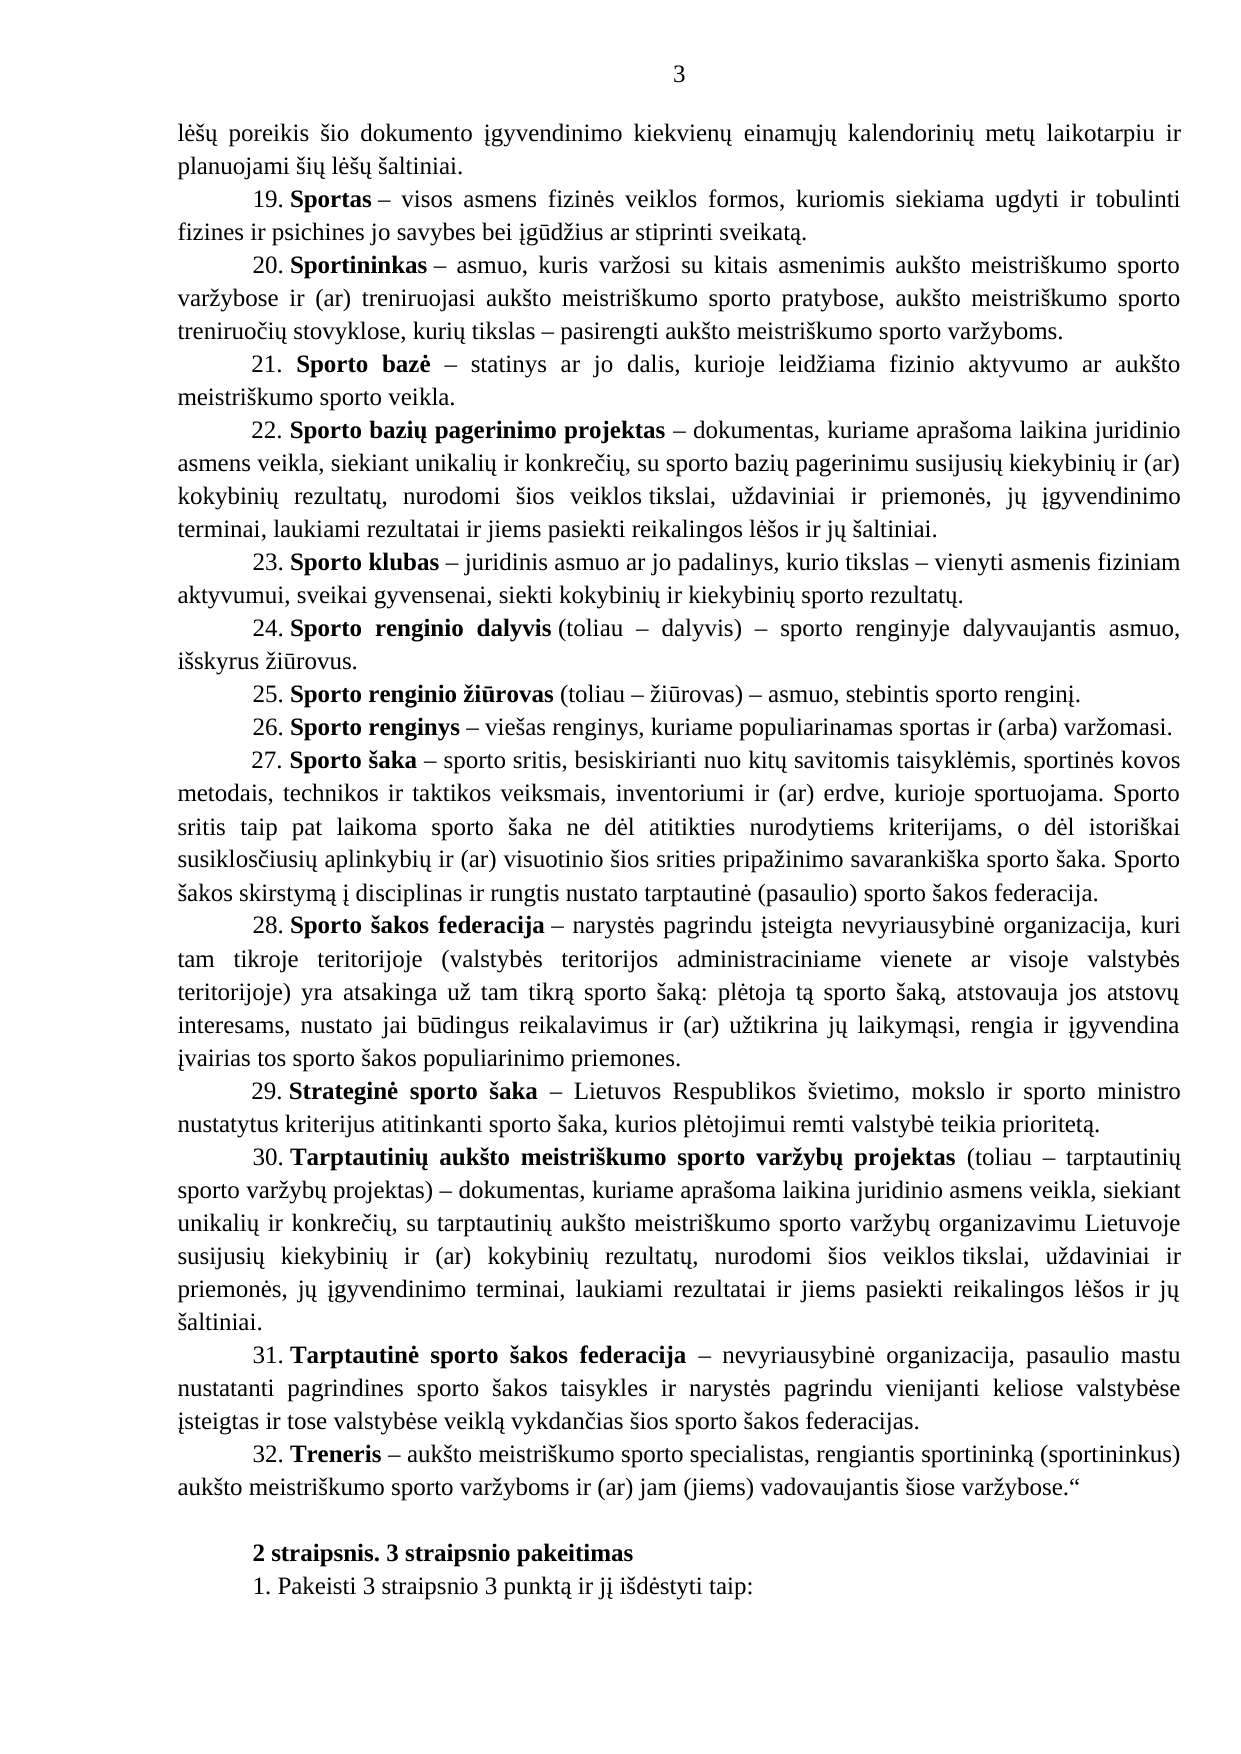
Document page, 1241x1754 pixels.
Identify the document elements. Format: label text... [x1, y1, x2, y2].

text 29. Strateginė sporto šaka – Lietuvos Respublikos švietimo, mokslo ir sporto ministro nustatytus kriterijus atitinkanti sporto šaka, kurios plėtojimui remti valstybė teikia prioritetą. [177, 1076, 1181, 1137]
text 26. Sporto renginys – viešas renginys, kuriame populiarinamas sportas ir (arba) varžomasi. [177, 712, 1181, 741]
text 27. Sporto šaka – sporto sritis, besiskirianti nuo kitų savitomis taisyklėmis, sportinės kovos metodais, technikos ir taktikos veiksmais, inventoriumi ir (ar) erdve, kurioje sportuojama. Sporto sritis taip pat laikoma sporto šaka ne dėl atitikties nurodytiems kriterijams, o dėl istoriškai susiklosčiusių aplinkybių ir (ar) visuotinio šios srities pripažinimo savarankiška sporto šaka. Sporto šakos skirstymą į disciplinas ir rungtis nustato tarptautinė (pasaulio) sporto šakos federacija. [177, 746, 1181, 906]
text 20. Sportininkas – asmuo, kuris varžosi su kitais asmenimis aukšto meistriškumo sporto varžybose ir (ar) treniruojasi aukšto meistriškumo sporto pratybose, aukšto meistriškumo sporto treniruočių stovyklose, kurių tikslas – pasirengti aukšto meistriškumo sporto varžyboms. [177, 250, 1181, 345]
text 25. Sporto renginio žiūrovas (toliau – žiūrovas) – asmuo, stebintis sporto renginį. [177, 679, 1181, 708]
text 19. Sportas – visos asmens fizinės veiklos formos, kuriomis siekiama ugdyti ir tobulinti fizines ir psichines jo savybes bei įgūdžius ar stiprinti sveikatą. [177, 184, 1181, 246]
text 24. Sporto renginio dalyvis (toliau – dalyvis) – sporto renginyje dalyvaujantis asmuo, išskyrus žiūrovus. [177, 613, 1181, 675]
text 1. Pakeisti 3 straipsnio 3 punktą ir jį išdėstyti taip: [177, 1571, 1181, 1600]
text 28. Sporto šakos federacija – narystės pagrindu įsteigta nevyriausybinė organizacija, kuri tam tikroje teritorijoje (valstybės teritorijos administraciniame vienete ar visoje valstybės teritorijoje) yra atsakinga už tam tikrą sporto šaką: plėtoja tą sporto šaką, atstovauja jos atstovų interesams, nustato jai būdingus reikalavimus ir (ar) užtikrina jų laikymąsi, rengia ir įgyvendina įvairias tos sporto šakos populiarinimo priemones. [177, 911, 1181, 1071]
text 23. Sporto klubas – juridinis asmuo ar jo padalinys, kurio tikslas – vienyti asmenis fiziniam aktyvumui, sveikai gyvensenai, siekti kokybinių ir kiekybinių sporto rezultatų. [177, 547, 1181, 609]
text 31. Tarptautinė sporto šakos federacija – nevyriausybinė organizacija, pasaulio mastu nustatanti pagrindines sporto šakos taisykles ir narystės pagrindu vienijanti keliose valstybėse įsteigtas ir tose valstybėse veiklą vykdančias šios sporto šakos federacijas. [177, 1340, 1181, 1435]
text 30. Tarptautinių aukšto meistriškumo sporto varžybų projektas (toliau – tarptautinių sporto varžybų projektas) – dokumentas, kuriame aprašoma laikina juridinio asmens veikla, siekiant unikalių ir konkrečių, su tarptautinių aukšto meistriškumo sporto varžybų organizavimu Lietuvoje susijusių kiekybinių ir (ar) kokybinių rezultatų, nurodomi šios veiklos tikslai, uždaviniai ir priemonės, jų įgyvendinimo terminai, laukiami rezultatai ir jiems pasiekti reikalingos lėšos ir jų šaltiniai. [177, 1142, 1181, 1336]
text 22. Sporto bazių pagerinimo projektas – dokumentas, kuriame aprašoma laikina juridinio asmens veikla, siekiant unikalių ir konkrečių, su sporto bazių pagerinimu susijusių kiekybinių ir (ar) kokybinių rezultatų, nurodomi šios veiklos tikslai, uždaviniai ir priemonės, jų įgyvendinimo terminai, laukiami rezultatai ir jiems pasiekti reikalingos lėšos ir jų šaltiniai. [177, 415, 1181, 543]
text 2 straipsnis. 3 straipsnio pakeitimas [177, 1538, 1181, 1567]
text 32. Treneris – aukšto meistriškumo sporto specialistas, rengiantis sportininką (sportininkus) aukšto meistriškumo sporto varžyboms ir (ar) jam (jiems) vadovaujantis šiose varžybose.“ [177, 1439, 1181, 1501]
text lėšų poreikis šio dokumento įgyvendinimo kiekvienų einamųjų kalendorinių metų laikotarpiu ir planuojami šių lėšų šaltiniai. [177, 118, 1181, 180]
text 21. Sporto bazė – statinys ar jo dalis, kurioje leidžiama fizinio aktyvumo ar aukšto meistriškumo sporto veikla. [177, 349, 1181, 411]
